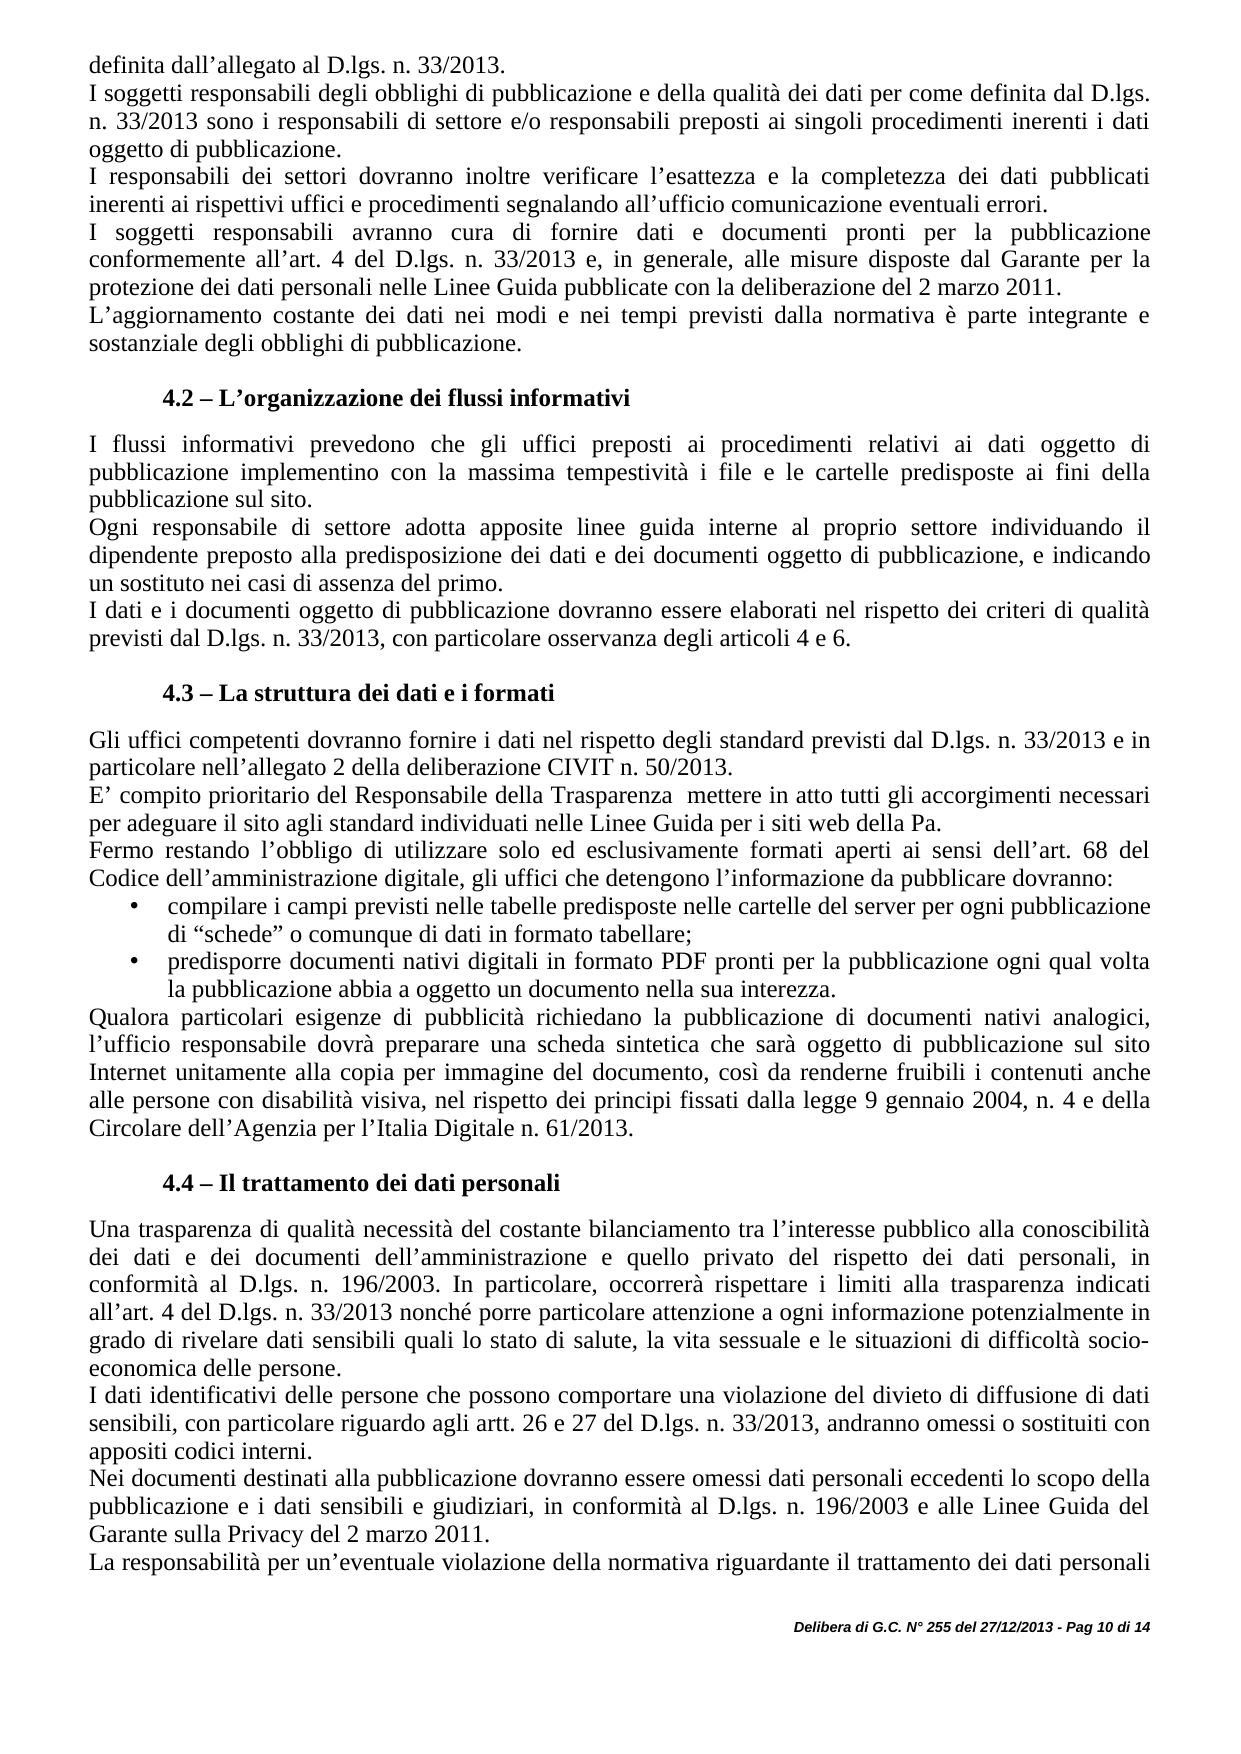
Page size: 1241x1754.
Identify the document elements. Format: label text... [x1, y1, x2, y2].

list compilare i campi previsti nelle tabelle predisposte nelle cartelle del server per ogni pubblicazione di “schede” o comunque di dati in formato tabellare; [130, 892, 1152, 947]
text I flussi informativi prevedono che gli uffici preposti ai procedimenti relativi ai dati oggetto di pubblicazione implementino con la massima tempestività i file e le cartelle predisposte ai fini della pubblicazione sul sito. [88, 430, 1152, 513]
text I dati e i documenti oggetto di pubblicazione dovranno essere elaborati nel rispetto dei criteri di qualità previsti dal D.lgs. n. 33/2013, con particolare osservanza degli articoli 4 e 6. [88, 596, 1152, 652]
text I responsabili dei settori dovranno inoltre verificare l’esattezza e la completezza dei dati pubblicati inerenti ai rispettivi uffici e procedimenti segnalando all’ufficio comunicazione eventuali errori. [88, 162, 1152, 218]
text I soggetti responsabili avranno cura di fornire dati e documenti pronti per la pubblicazione conformemente all’art. 4 del D.lgs. n. 33/2013 e, in generale, alle misure disposte dal Garante per la protezione dei dati personali nelle Linee Guida pubblicate con la deliberazione del 2 marzo 2011. [88, 218, 1152, 301]
text Nei documenti destinati alla pubblicazione dovranno essere omessi dati personali eccedenti lo scopo della pubblicazione e i dati sensibili e giudiziari, in conformità al D.lgs. n. 196/2003 e alle Linee Guida del Garante sulla Privacy del 2 marzo 2011. [88, 1464, 1152, 1548]
list predisporre documenti nativi digitali in formato PDF pronti per la pubblicazione ogni qual volta la pubblicazione abbia a oggetto un documento nella sua interezza. [130, 947, 1152, 1003]
text I dati identificativi delle persone che possono comportare una violazione del divieto di diffusione di dati sensibili, con particolare riguardo agli artt. 26 e 27 del D.lgs. n. 33/2013, andranno omessi o sostituiti con appositi codici interni. [88, 1381, 1152, 1464]
text L’aggiornamento costante dei dati nei modi e nei tempi previsti dalla normativa è parte integrante e sostanziale degli obblighi di pubblicazione. [88, 301, 1152, 356]
text Qualora particolari esigenze di pubblicità richiedano la pubblicazione di documenti nativi analogici, l’ufficio responsabile dovrà preparare una scheda sintetica che sarà oggetto di pubblicazione sul sito Internet unitamente alla copia per immagine del documento, così da renderne fruibili i contenuti anche alle persone con disabilità visiva, nel rispetto dei principi fissati dalla legge 9 gennaio 2004, n. 4 e della Circolare dell’Agenzia per l’Italia Digitale n. 61/2013. [88, 1003, 1152, 1141]
text E’ compito prioritario del Responsabile della Trasparenza mettere in atto tutti gli accorgimenti necessari per adeguare il sito agli standard individuati nelle Linee Guida per i siti web della Pa. [88, 781, 1152, 837]
text 4.3 – La struttura dei dati e i formati [88, 679, 1152, 707]
text Ogni responsabile di settore adotta apposite linee guida interne al proprio settore individuando il dipendente preposto alla predisposizione dei dati e dei documenti oggetto di pubblicazione, e indicando un sostituto nei casi di assenza del primo. [88, 513, 1152, 596]
text I soggetti responsabili degli obblighi di pubblicazione e della qualità dei dati per come definita dal D.lgs. n. 33/2013 sono i responsabili di settore e/o responsabili preposti ai singoli procedimenti inerenti i dati oggetto di pubblicazione. [88, 79, 1152, 162]
text Una trasparenza di qualità necessità del costante bilanciamento tra l’interesse pubblico alla conoscibilità dei dati e dei documenti dell’amministrazione e quello privato del rispetto dei dati personali, in conformità al D.lgs. n. 196/2003. In particolare, occorrerà rispettare i limiti alla trasparenza indicati all’art. 4 del D.lgs. n. 33/2013 nonché porre particolare attenzione a ogni informazione potenzialmente in grado di rivelare dati sensibili quali lo stato di salute, la vita sessuale e le situazioni di difficoltà socio-economica delle persone. [88, 1215, 1152, 1381]
text Fermo restando l’obbligo di utilizzare solo ed esclusivamente formati aperti ai sensi dell’art. 68 del Codice dell’amministrazione digitale, gli uffici che detengono l’informazione da pubblicare dovranno: [88, 837, 1152, 892]
text definita dall’allegato al D.lgs. n. 33/2013. [88, 52, 1152, 79]
text La responsabilità per un’eventuale violazione della normativa riguardante il trattamento dei dati personali [88, 1548, 1152, 1575]
text 4.2 – L’organizzazione dei flussi informativi [88, 384, 1152, 412]
text 4.4 – Il trattamento dei dati personali [88, 1169, 1152, 1197]
text Gli uffici competenti dovranno fornire i dati nel rispetto degli standard previsti dal D.lgs. n. 33/2013 e in particolare nell’allegato 2 della deliberazione CIVIT n. 50/2013. [88, 726, 1152, 781]
